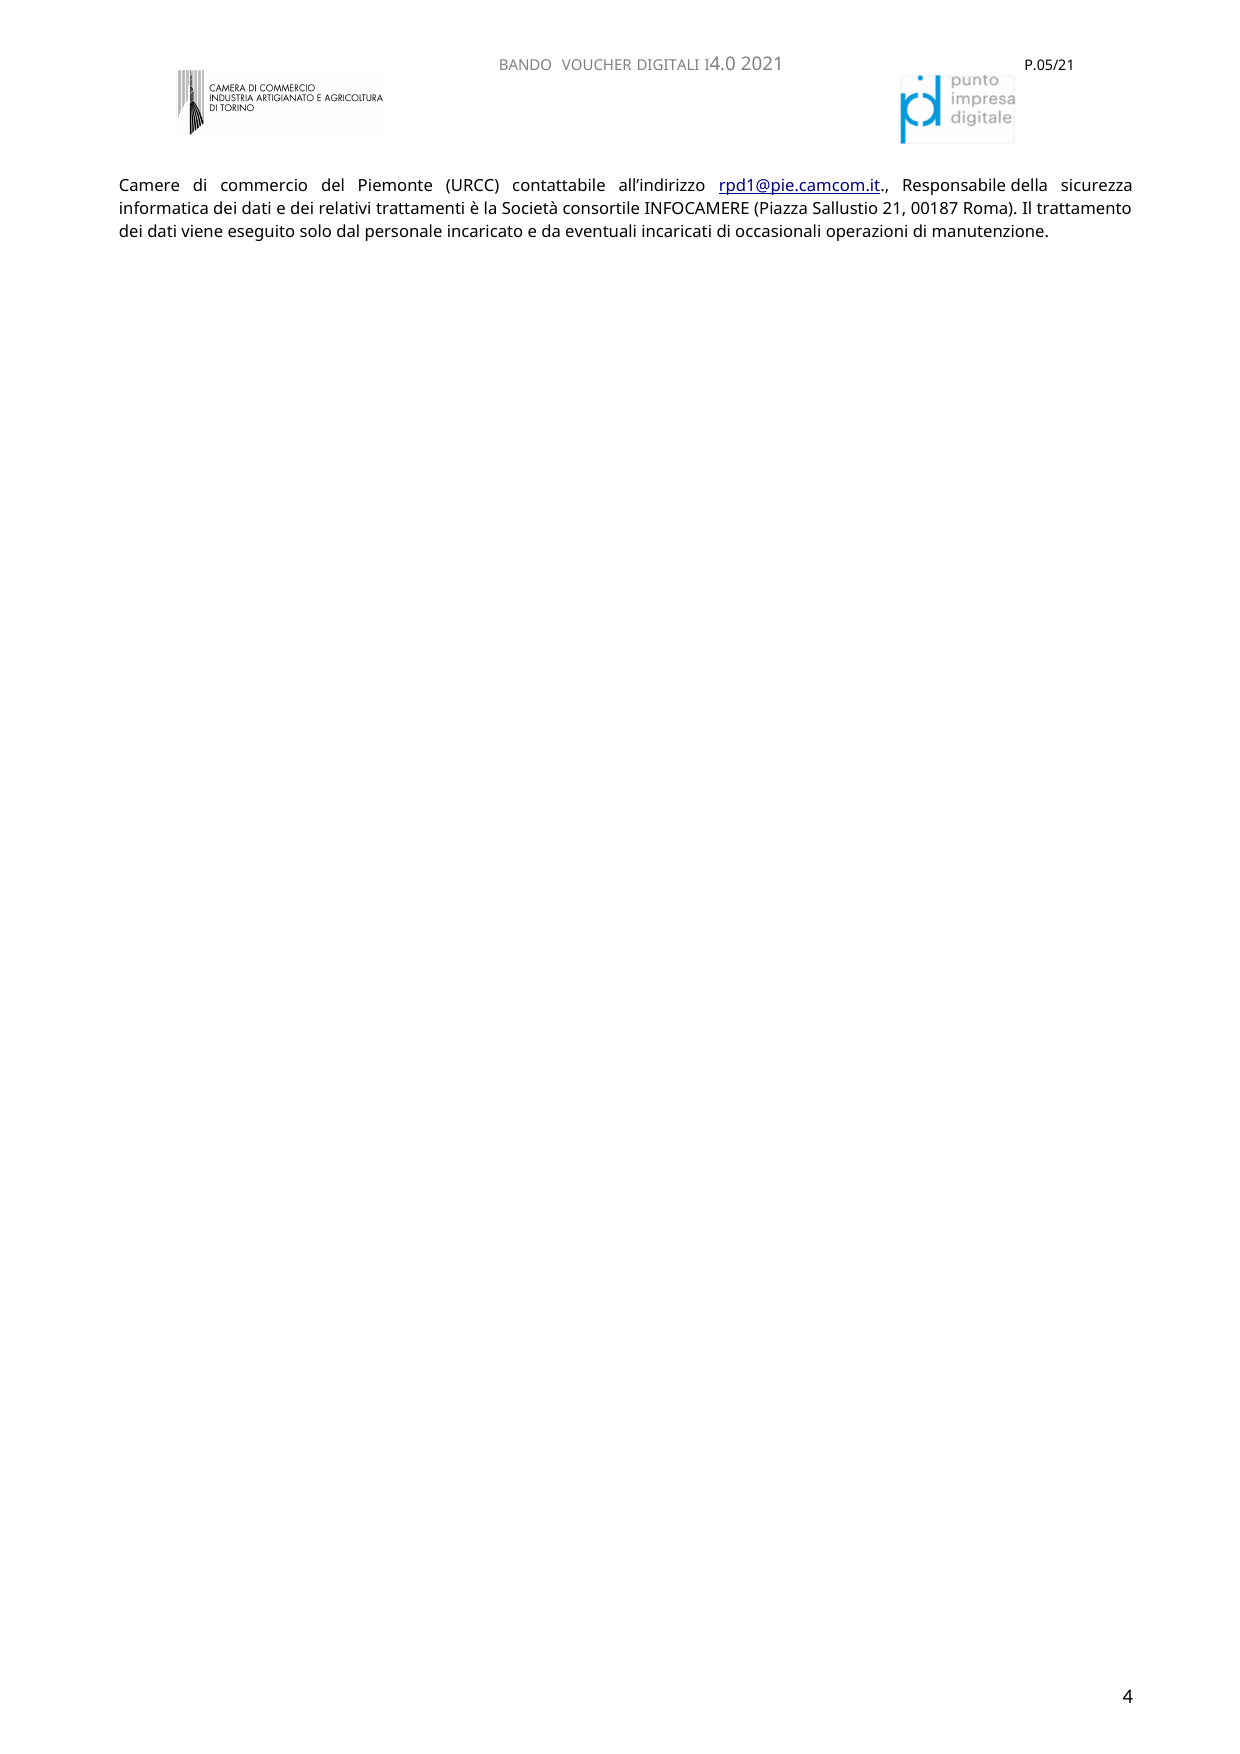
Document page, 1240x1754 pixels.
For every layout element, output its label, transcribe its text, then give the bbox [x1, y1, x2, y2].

text Camere di commercio del Piemonte (URCC) contattabile all’indirizzo rpd1@pie.camcom.it., Responsabile della sicurezza informatica dei dati e dei relativi trattamenti è la Società consortile INFOCAMERE (Piazza Sallustio 21, 00187 Roma). Il trattamento dei dati viene eseguito solo dal personale incaricato e da eventuali incaricati di occasionali operazioni di manutenzione. [119, 174, 1133, 242]
